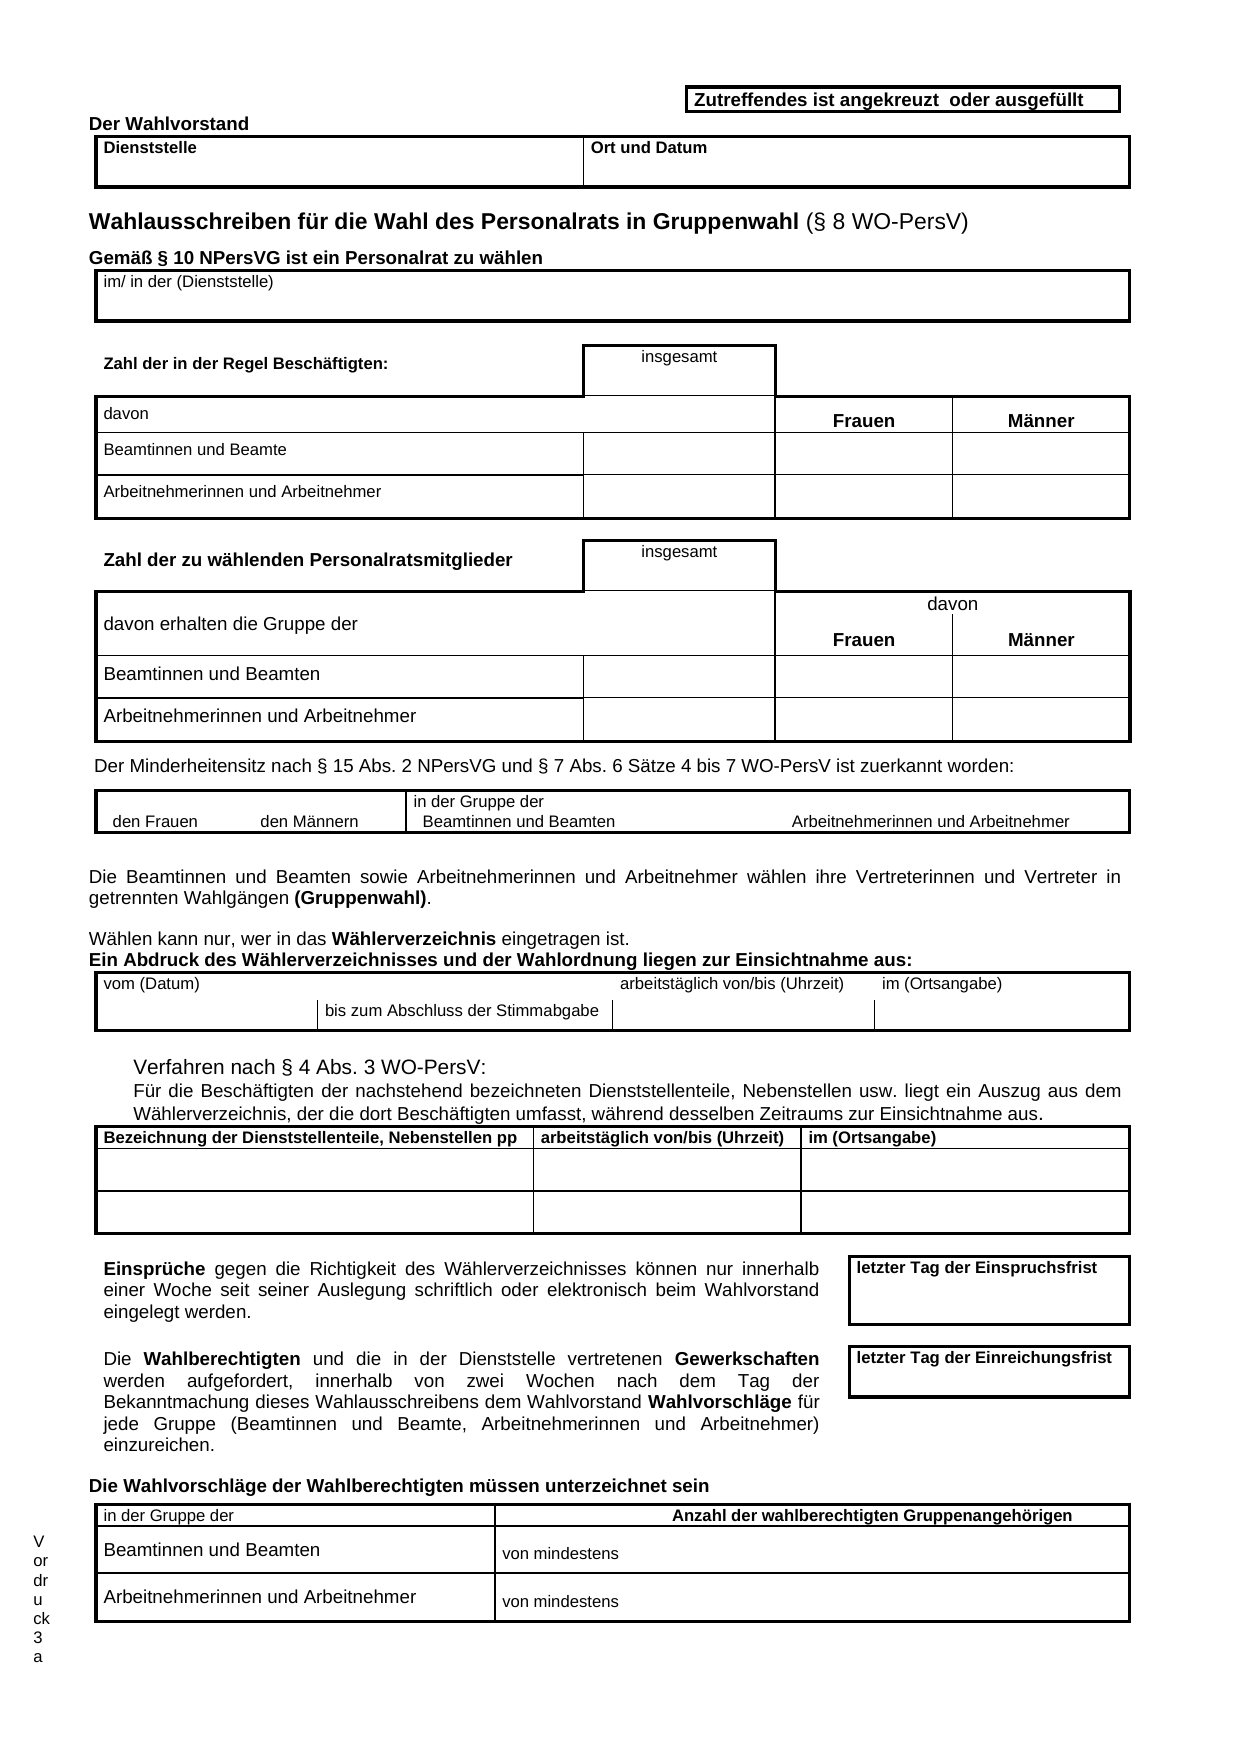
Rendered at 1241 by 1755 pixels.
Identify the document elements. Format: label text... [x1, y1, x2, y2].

text Die Beamtinnen und Beamten sowie Arbeitnehmerinnen und Arbeitnehmer wählen ihre Vertreterinnen und Vertreter in getrennten Wahlgängen (Gruppenwahl). [89, 865, 1122, 908]
table_cell [98, 1000, 317, 1029]
table_cell Frauen [776, 614, 952, 655]
table_cell Beamtinnen und Beamten [98, 656, 583, 697]
table_header Einsprüche gegen die Richtigkeit des Wählerverzeichnisses können nur innerhalb einer Woche seit seiner Auslegung schriftlich oder elektronisch beim Wahlvorstand eingelegt werden. [96, 1255, 848, 1322]
table_cell [776, 433, 952, 474]
table_header Zahl der zu wählenden Personalratsmitglieder [96, 539, 582, 589]
table_cell [534, 1149, 800, 1190]
table_cell [98, 1192, 533, 1232]
table_cell [534, 1192, 800, 1232]
text Vordruck 3a – Seite 1 [33, 1479, 51, 1674]
table_header vom (Datum) [98, 974, 317, 1000]
table_header Anzahl der wahlberechtigten Gruppenangehörigen [496, 1506, 1128, 1525]
text Der Minderheitensitz nach § 15 Abs. 2 NPersVG und § 7 Abs. 6 Sätze 4 bis 7 WO-PersV ist zuerkannt worden: [89, 755, 1122, 777]
table_cell [953, 656, 1128, 697]
table_header Bezeichnung der Dienststellenteile, Nebenstellen pp [98, 1128, 533, 1147]
table_header Die Wahlberechtigten und die in der Dienststelle vertretenen Gewerkschaften werden aufgefordert, innerhalb von zwei Wochen nach dem Tag der Bekanntmachung dieses Wahlausschreibens dem Wahlvorstand Wahlvorschläge für jede Gruppe (Beamtinnen und Beamte, Arbeitnehmerinnen und Arbeitnehmer) einzureichen. [96, 1345, 849, 1456]
table_cell [953, 433, 1128, 474]
table_cell [584, 656, 774, 697]
table_cell [776, 698, 952, 739]
table_header arbeitstäglich von/bis (Uhrzeit) [534, 1128, 800, 1147]
text Ein Abdruck des Wählerverzeichnisses und der Wahlordnung liegen zur Einsichtnahme aus: [89, 949, 1122, 971]
table_cell [776, 656, 952, 697]
text Wahlausschreiben für die Wahl des Personalrats in Gruppenwahl (§ 8 WO-PersV) [89, 208, 1122, 234]
table_header Ort und Datum [584, 138, 1128, 185]
text Für die Beschäftigten der nachstehend bezeichneten Dienststellenteile, Nebenstellen usw. liegt ein Auszug aus dem Wählerverzeichnis, der die dort Beschäftigten umfasst, während desselben Zeitraums zur Einsichtnahme aus. [133, 1080, 1122, 1125]
table_header [777, 344, 967, 395]
text Die Wahlvorschläge der Wahlberechtigten müssen unterzeichnet sein [89, 1475, 1122, 1496]
table_cell Männer [953, 398, 1128, 432]
table_cell [1132, 697, 1147, 739]
table_cell [875, 1000, 1128, 1029]
table_cell [802, 1192, 1128, 1232]
table_header [967, 344, 1129, 395]
table_cell davon [98, 398, 583, 432]
table_header Zutreffendes ist angekreuzt oder ausgefüllt [688, 89, 1118, 110]
table_cell Arbeitnehmerinnen und Arbeitnehmer [98, 699, 583, 739]
table_header Arbeitnehmerinnen und Arbeitnehmer [775, 792, 1128, 831]
table_cell [953, 698, 1128, 739]
table_cell [953, 475, 1128, 517]
table_cell [1132, 655, 1147, 697]
table_header [1130, 539, 1147, 589]
table_header arbeitstäglich von/bis (Uhrzeit) [613, 974, 874, 1000]
text Wählen kann nur, wer in das Wählerverzeichnis eingetragen ist. [89, 928, 1122, 949]
table_header im/ in der (Dienststelle) [98, 272, 1128, 319]
table_header [1121, 85, 1136, 110]
table_cell [583, 396, 774, 432]
table_header [967, 539, 1130, 589]
table_cell [849, 1399, 1129, 1456]
table_cell Beamtinnen und Beamten [98, 1527, 494, 1572]
table_header im (Ortsangabe) [875, 974, 1128, 1000]
text Gemäß § 10 NPersVG ist ein Personalrat zu wählen [89, 247, 1122, 269]
table_header Dienststelle [98, 138, 583, 185]
table_cell bis zum Abschluss der Stimmabgabe [318, 1000, 612, 1029]
table_cell [98, 1149, 533, 1190]
table_cell [613, 1000, 874, 1029]
table_cell davon erhalten die Gruppe der [98, 591, 774, 655]
table_header letzter Tag der Einreichungsfrist [851, 1348, 1128, 1395]
table_cell [776, 475, 952, 517]
text Verfahren nach § 4 Abs. 3 WO-PersV: [89, 1053, 1122, 1080]
table_header den Frauen [98, 792, 244, 831]
table_cell [1132, 614, 1147, 655]
table_cell [802, 1149, 1128, 1190]
table_cell Beamtinnen und Beamte [98, 433, 583, 474]
table_header insgesamt [585, 347, 774, 395]
table_header [318, 974, 613, 1000]
table_cell Arbeitnehmerinnen und Arbeitnehmer [98, 476, 583, 517]
text Der Wahlvorstand [89, 113, 1122, 135]
table_header insgesamt [585, 542, 774, 589]
table_cell von mindestens [496, 1527, 1128, 1572]
table_header in der Gruppe der Beamtinnen und Beamten [407, 792, 775, 831]
table_cell [584, 698, 774, 739]
table_header in der Gruppe der [98, 1506, 494, 1525]
table_header Zahl der in der Regel Beschäftigten: [96, 344, 582, 395]
table_cell [584, 433, 774, 474]
table_cell [584, 475, 774, 517]
table_cell davon [776, 593, 1128, 614]
table_header letzter Tag der Einspruchsfrist [851, 1258, 1128, 1322]
table_cell Arbeitnehmerinnen und Arbeitnehmer [98, 1574, 494, 1619]
table_header den Männern [244, 792, 405, 831]
table_cell von mindestens [496, 1574, 1128, 1619]
table_cell [1132, 590, 1147, 614]
table_cell Frauen [776, 398, 952, 432]
table_cell Männer [953, 614, 1128, 655]
table_header im (Ortsangabe) [802, 1128, 1128, 1147]
text Die Wahlvorschläge der Wahlberechtigten müssen unterzeichnet sein [18, 1472, 66, 1682]
table_header [777, 539, 967, 589]
